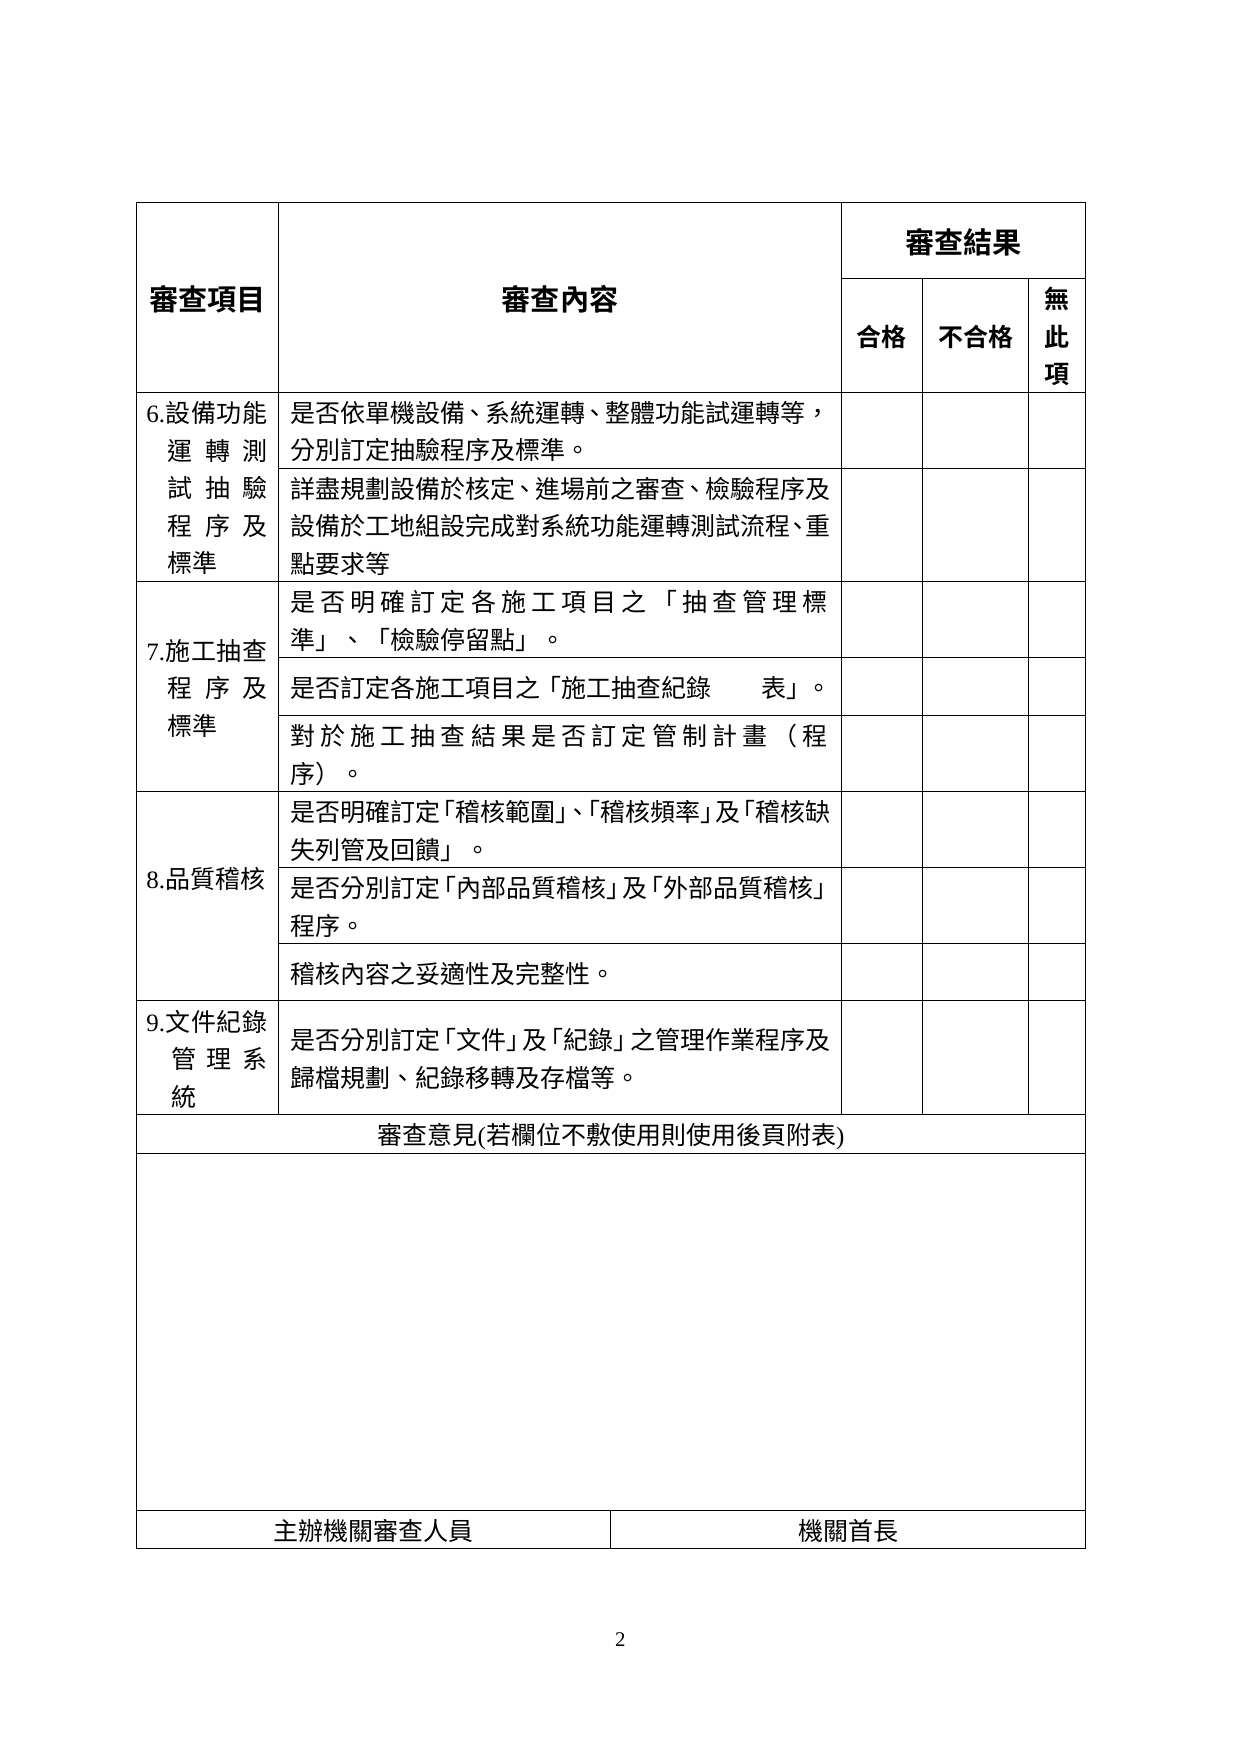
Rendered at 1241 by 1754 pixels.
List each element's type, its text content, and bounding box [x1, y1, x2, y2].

table_cell 8.品質稽核 [137, 792, 278, 1000]
table_cell [1029, 1001, 1085, 1114]
table_cell [923, 393, 1028, 468]
table_cell [923, 1001, 1028, 1114]
table_header 審查結果 [842, 203, 1085, 278]
table_cell [923, 868, 1028, 943]
table_cell [1029, 469, 1085, 581]
table_cell [923, 658, 1028, 715]
table_cell 主辦機關審查人員 [137, 1511, 610, 1548]
table_cell [1029, 868, 1085, 943]
table_header 審查內容 [279, 203, 841, 392]
table_cell 是否訂定各施工項目之「施工抽查紀錄 表」。 [279, 658, 841, 715]
table_cell 審查意見(若欄位不敷使用則使用後頁附表) [137, 1115, 1085, 1152]
table_cell [1029, 582, 1085, 657]
table_cell 是否明確訂定各施工項目之「抽查管理標 準」、「檢驗停留點」。 [279, 582, 841, 657]
table_cell [842, 868, 922, 943]
table_cell 無此項 [1029, 279, 1085, 392]
table_cell [842, 716, 922, 791]
table_cell 7.施工抽查程序及標準 [137, 582, 278, 791]
table_cell [842, 1001, 922, 1114]
table_cell [842, 944, 922, 1000]
table_cell 是否依單機設備、系統運轉、整體功能試運轉等，分別訂定抽驗程序及標準。 [279, 393, 841, 468]
table_cell [842, 469, 922, 581]
table_header 審查項目 [137, 203, 278, 392]
table_cell [923, 944, 1028, 1000]
table_cell [1029, 792, 1085, 867]
table_cell [137, 1154, 1085, 1509]
table_cell 不合格 [923, 279, 1028, 392]
table_cell 是否分別訂定「內部品質稽核」及「外部品質稽核」程序。 [279, 868, 841, 943]
table_cell [842, 582, 922, 657]
table_cell 機關首長 [611, 1511, 1085, 1548]
table_cell [1029, 393, 1085, 468]
table_cell 稽核內容之妥適性及完整性。 [279, 944, 841, 1000]
table_cell 詳盡規劃設備於核定、進場前之審查、檢驗程序及設備於工地組設完成對系統功能運轉測試流程、重點要求等 [279, 469, 841, 581]
table_cell [923, 582, 1028, 657]
table_cell 是否明確訂定「稽核範圍」、「稽核頻率」及「稽核缺失列管及回饋」。 [279, 792, 841, 867]
table_cell [842, 792, 922, 867]
table_cell 合格 [842, 279, 922, 392]
table_cell [842, 393, 922, 468]
table_cell 9.文件紀錄管理系統 [137, 1001, 278, 1114]
table_cell 6.設備功能運轉測試抽驗程序及標準 [137, 393, 278, 581]
table_cell 是否分別訂定「文件」及「紀錄」之管理作業程序及歸檔規劃、紀錄移轉及存檔等。 [279, 1001, 841, 1114]
table_cell [1029, 658, 1085, 715]
table_cell [923, 716, 1028, 791]
table_cell [1029, 944, 1085, 1000]
table_cell [923, 792, 1028, 867]
table_cell [923, 469, 1028, 581]
table_cell [842, 658, 922, 715]
table_cell 對於施工抽查結果是否訂定管制計畫（程 序）。 [279, 716, 841, 791]
table_cell [1029, 716, 1085, 791]
